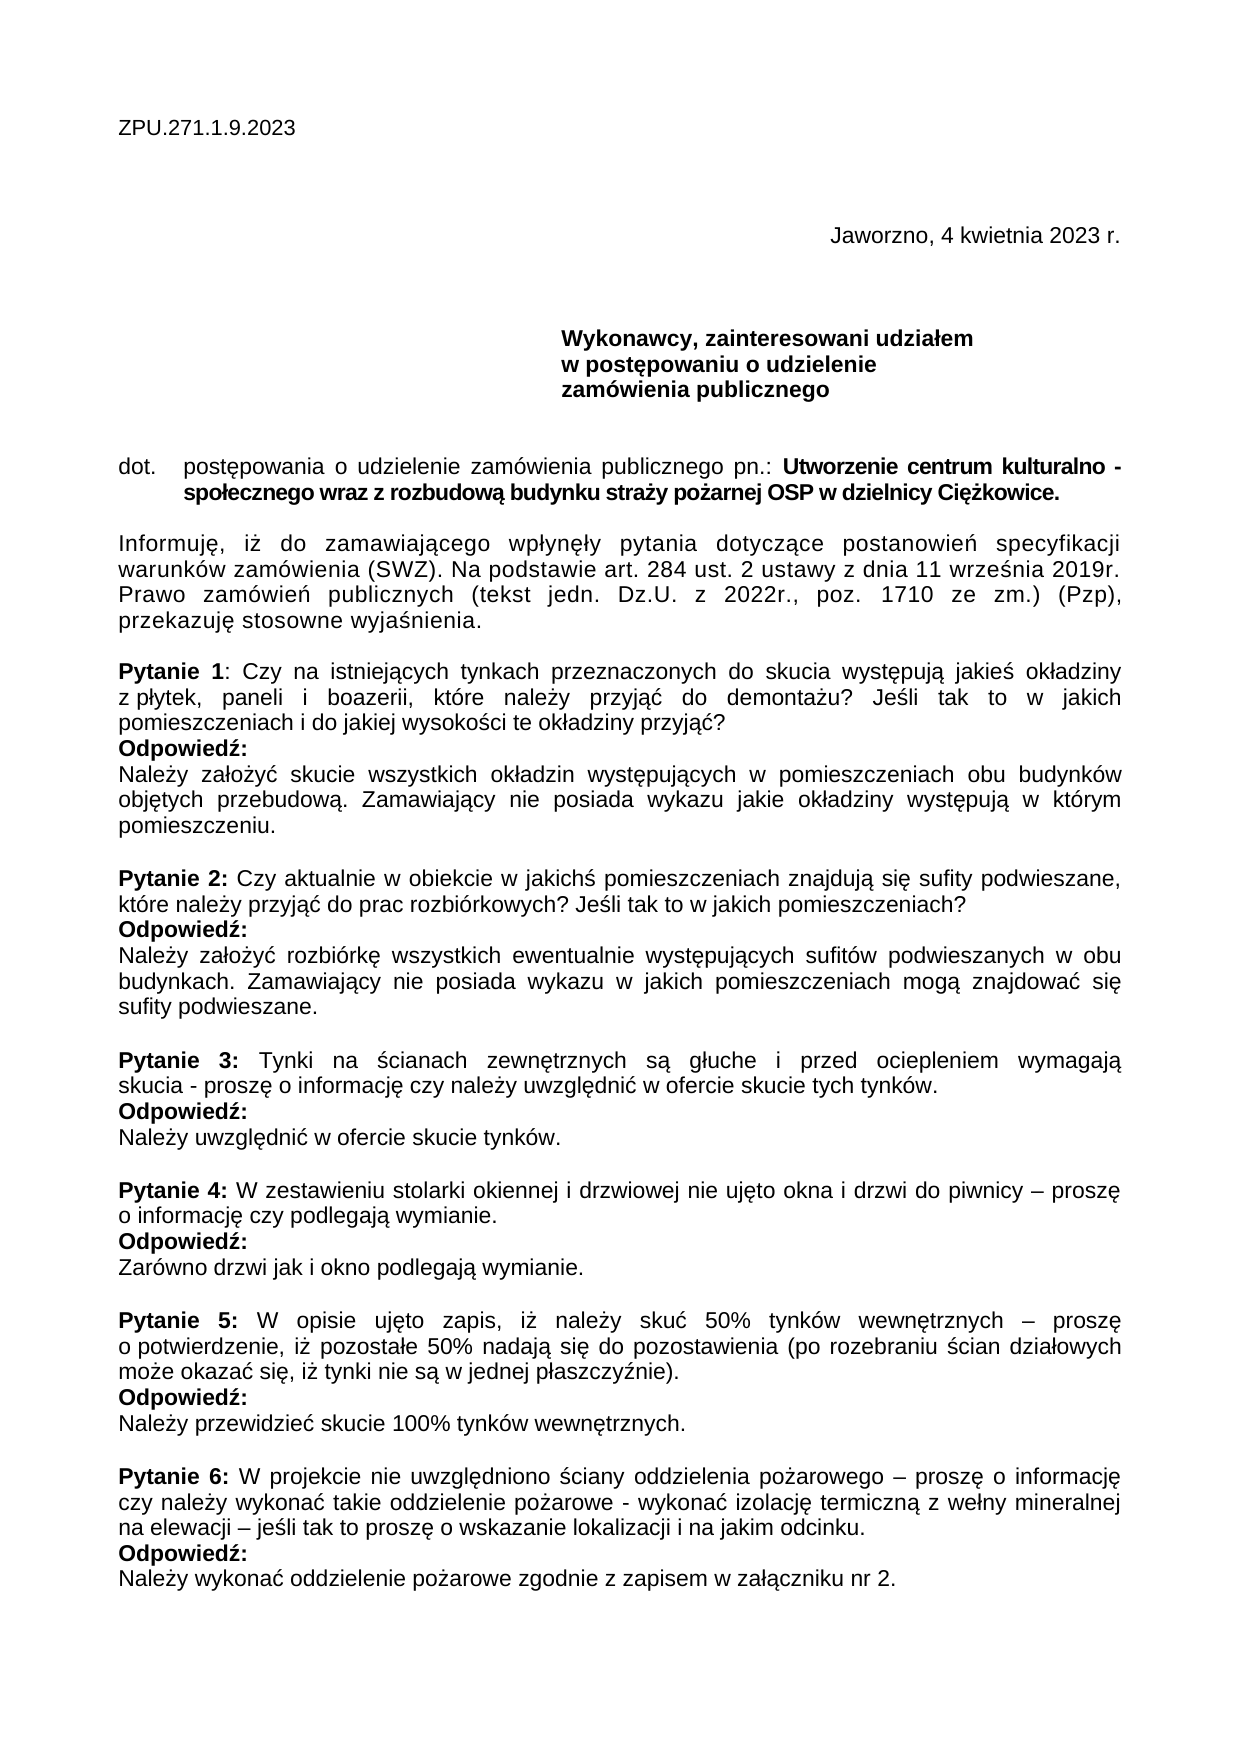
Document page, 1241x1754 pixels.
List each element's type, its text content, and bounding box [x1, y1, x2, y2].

text Pytanie 1: Czy na istniejących tynkach przeznaczonych do skucia występują jakieś okładziny z płytek, paneli i boazerii, które należy przyjąć do demontażu? Jeśli tak to w jakich pomieszczeniach i do jakiej wysokości te okładziny przyjąć? [118, 659, 1122, 736]
text Zarówno drzwi jak i okno podlegają wymianie. [118, 1254, 1122, 1280]
text Pytanie 3: Tynki na ścianach zewnętrznych są głuche i przed ociepleniem wymagają skucia - proszę o informację czy należy uwzględnić w ofercie skucie tych tynków. [118, 1047, 1122, 1098]
text w postępowaniu o udzielenie [561, 351, 1122, 377]
text Informuję, iż do zamawiającego wpłynęły pytania dotyczące postanowień specyfikacji warunków zamówienia (SWZ). Na podstawie art. 284 ust. 2 ustawy z dnia 11 września 2019r. Prawo zamówień publicznych (tekst jedn. Dz.U. z 2022r., poz. 1710 ze zm.) (Pzp), przekazuję stosowne wyjaśnienia. [118, 531, 1122, 633]
text zamówienia publicznego [561, 377, 1122, 402]
text Należy założyć rozbiórkę wszystkich ewentualnie występujących sufitów podwieszanych w obu budynkach. Zamawiający nie posiada wykazu w jakich pomieszczeniach mogą znajdować się sufity podwieszane. [118, 943, 1122, 1019]
text Pytanie 4: W zestawieniu stolarki okiennej i drzwiowej nie ujęto okna i drzwi do piwnicy – proszę o informację czy podlegają wymianie. [118, 1177, 1122, 1229]
text Odpowiedź: [118, 1384, 1122, 1410]
text Odpowiedź: [118, 917, 1122, 943]
text Należy założyć skucie wszystkich okładzin występujących w pomieszczeniach obu budynków objętych przebudową. Zamawiający nie posiada wykazu jakie okładziny występują w którym pomieszczeniu. [118, 761, 1122, 838]
text Odpowiedź: [118, 1098, 1122, 1124]
text Odpowiedź: [118, 736, 1122, 761]
text Jaworzno, 4 kwietnia 2023 r. [118, 223, 1121, 249]
text Odpowiedź: [118, 1540, 1122, 1566]
text Wykonawcy, zainteresowani udziałem [561, 326, 1122, 351]
text dot. postępowania o udzielenie zamówienia publicznego pn.: Utworzenie centrum kulturalno - społecznego wraz z rozbudową budynku straży pożarnej OSP w dzielnicy Ciężkowice. [118, 454, 1122, 505]
text Pytanie 6: W projekcie nie uwzględniono ściany oddzielenia pożarowego – proszę o informację czy należy wykonać takie oddzielenie pożarowe - wykonać izolację termiczną z wełny mineralnej na elewacji – jeśli tak to proszę o wskazanie lokalizacji i na jakim odcinku. [118, 1463, 1122, 1540]
text Należy przewidzieć skucie 100% tynków wewnętrznych. [118, 1410, 1122, 1436]
text Należy wykonać oddzielenie pożarowe zgodnie z zapisem w załączniku nr 2. [118, 1566, 1122, 1592]
text Odpowiedź: [118, 1229, 1122, 1254]
text Pytanie 5: W opisie ujęto zapis, iż należy skuć 50% tynków wewnętrznych – proszę o potwierdzenie, iż pozostałe 50% nadają się do pozostawienia (po rozebraniu ścian działowych może okazać się, iż tynki nie są w jednej płaszczyźnie). [118, 1308, 1122, 1384]
text Pytanie 2: Czy aktualnie w obiekcie w jakichś pomieszczeniach znajdują się sufity podwieszane, które należy przyjąć do prac rozbiórkowych? Jeśli tak to w jakich pomieszczeniach? [118, 866, 1122, 917]
text Należy uwzględnić w ofercie skucie tynków. [118, 1124, 1122, 1150]
